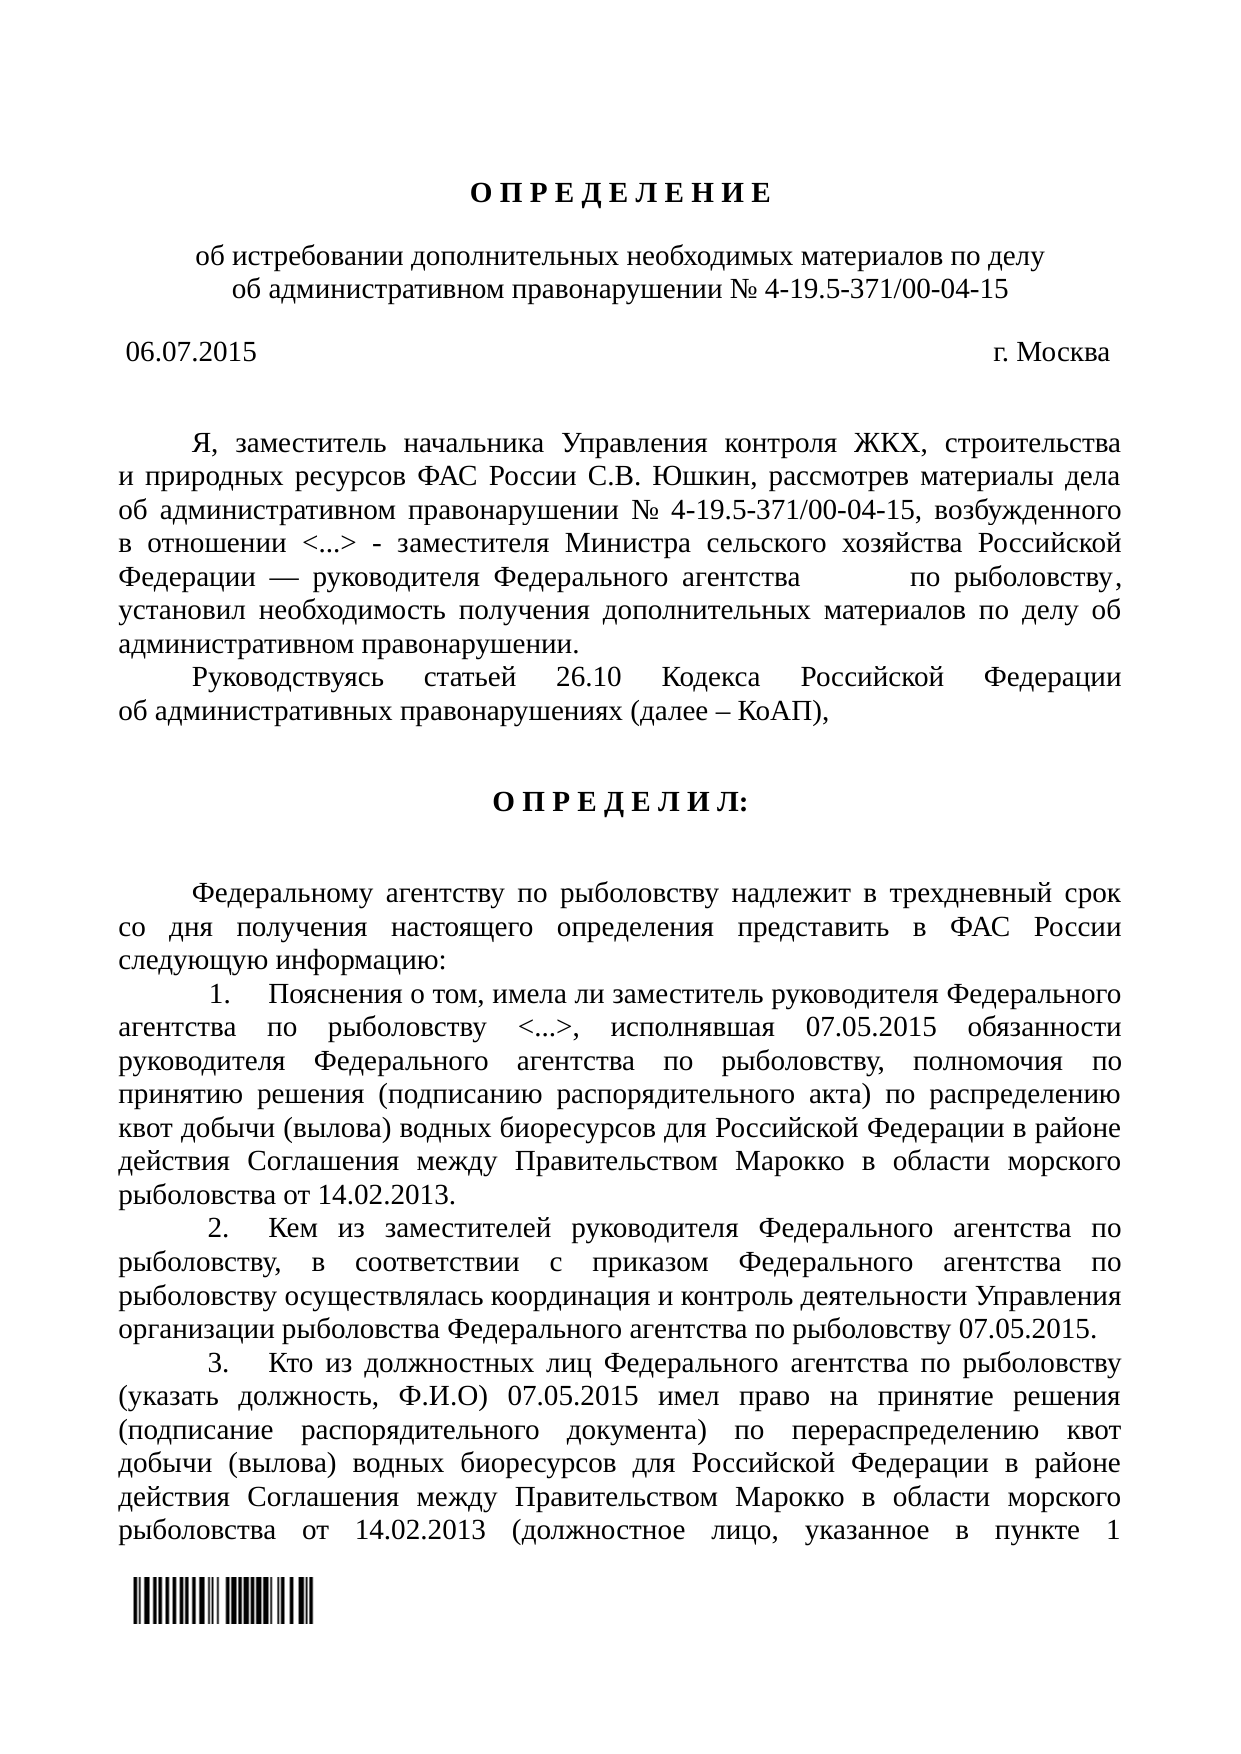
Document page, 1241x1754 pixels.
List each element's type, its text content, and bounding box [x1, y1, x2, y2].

text 06.07.2015 г. Москва [118, 334, 1122, 367]
list Кто из должностных лиц Федерального агентства по рыболовству (указать должность, Ф.И.О) 07.05.2015 имел право на принятие решения (подписание распорядительного документа) по перераспределению квот добычи (вылова) водных биоресурсов для Российской Федерации в районе действия Соглашения между Правительством Марокко в области морского рыболовства от 14.02.2013 (должностное лицо, указанное в пункте 1 [118, 1345, 1122, 1546]
text об истребовании дополнительных необходимых материалов по делу об административном правонарушении № 4-19.5-371/00-04-15 [118, 238, 1122, 305]
text О П Р Е Д Е Л Е Н И Е [118, 176, 1122, 209]
text Я, заместитель начальника Управления контроля ЖКХ, строительства и природных ресурсов ФАС России С.В. Юшкин, рассмотрев материалы дела об административном правонарушении № 4-19.5-371/00-04-15, возбужденного в отношении <...> - заместителя Министра сельского хозяйства Российской Федерации — руководителя Федерального агентства по рыболовству, установил необходимость получения дополнительных материалов по делу об административном правонарушении. [118, 425, 1122, 659]
text Руководствуясь статьей 26.10 Кодекса Российской Федерации об административных правонарушениях (далее – КоАП), [118, 659, 1122, 727]
text Федеральному агентству по рыболовству надлежит в трехдневный срок со дня получения настоящего определения представить в ФАС России следующую информацию: [118, 875, 1122, 976]
text О П Р Е Д Е Л И Л: [118, 784, 1122, 818]
list Кем из заместителей руководителя Федерального агентства по рыболовству, в соответствии с приказом Федерального агентства по рыболовству осуществлялась координация и контроль деятельности Управления организации рыболовства Федерального агентства по рыболовству 07.05.2015. [118, 1211, 1122, 1345]
list Пояснения о том, имела ли заместитель руководителя Федерального агентства по рыболовству <...>, исполнявшая 07.05.2015 обязанности руководителя Федерального агентства по рыболовству, полномочия по принятию решения (подписанию распорядительного акта) по распределению квот добычи (вылова) водных биоресурсов для Российской Федерации в районе действия Соглашения между Правительством Марокко в области морского рыболовства от 14.02.2013. [118, 976, 1122, 1211]
picture [118, 1577, 331, 1624]
